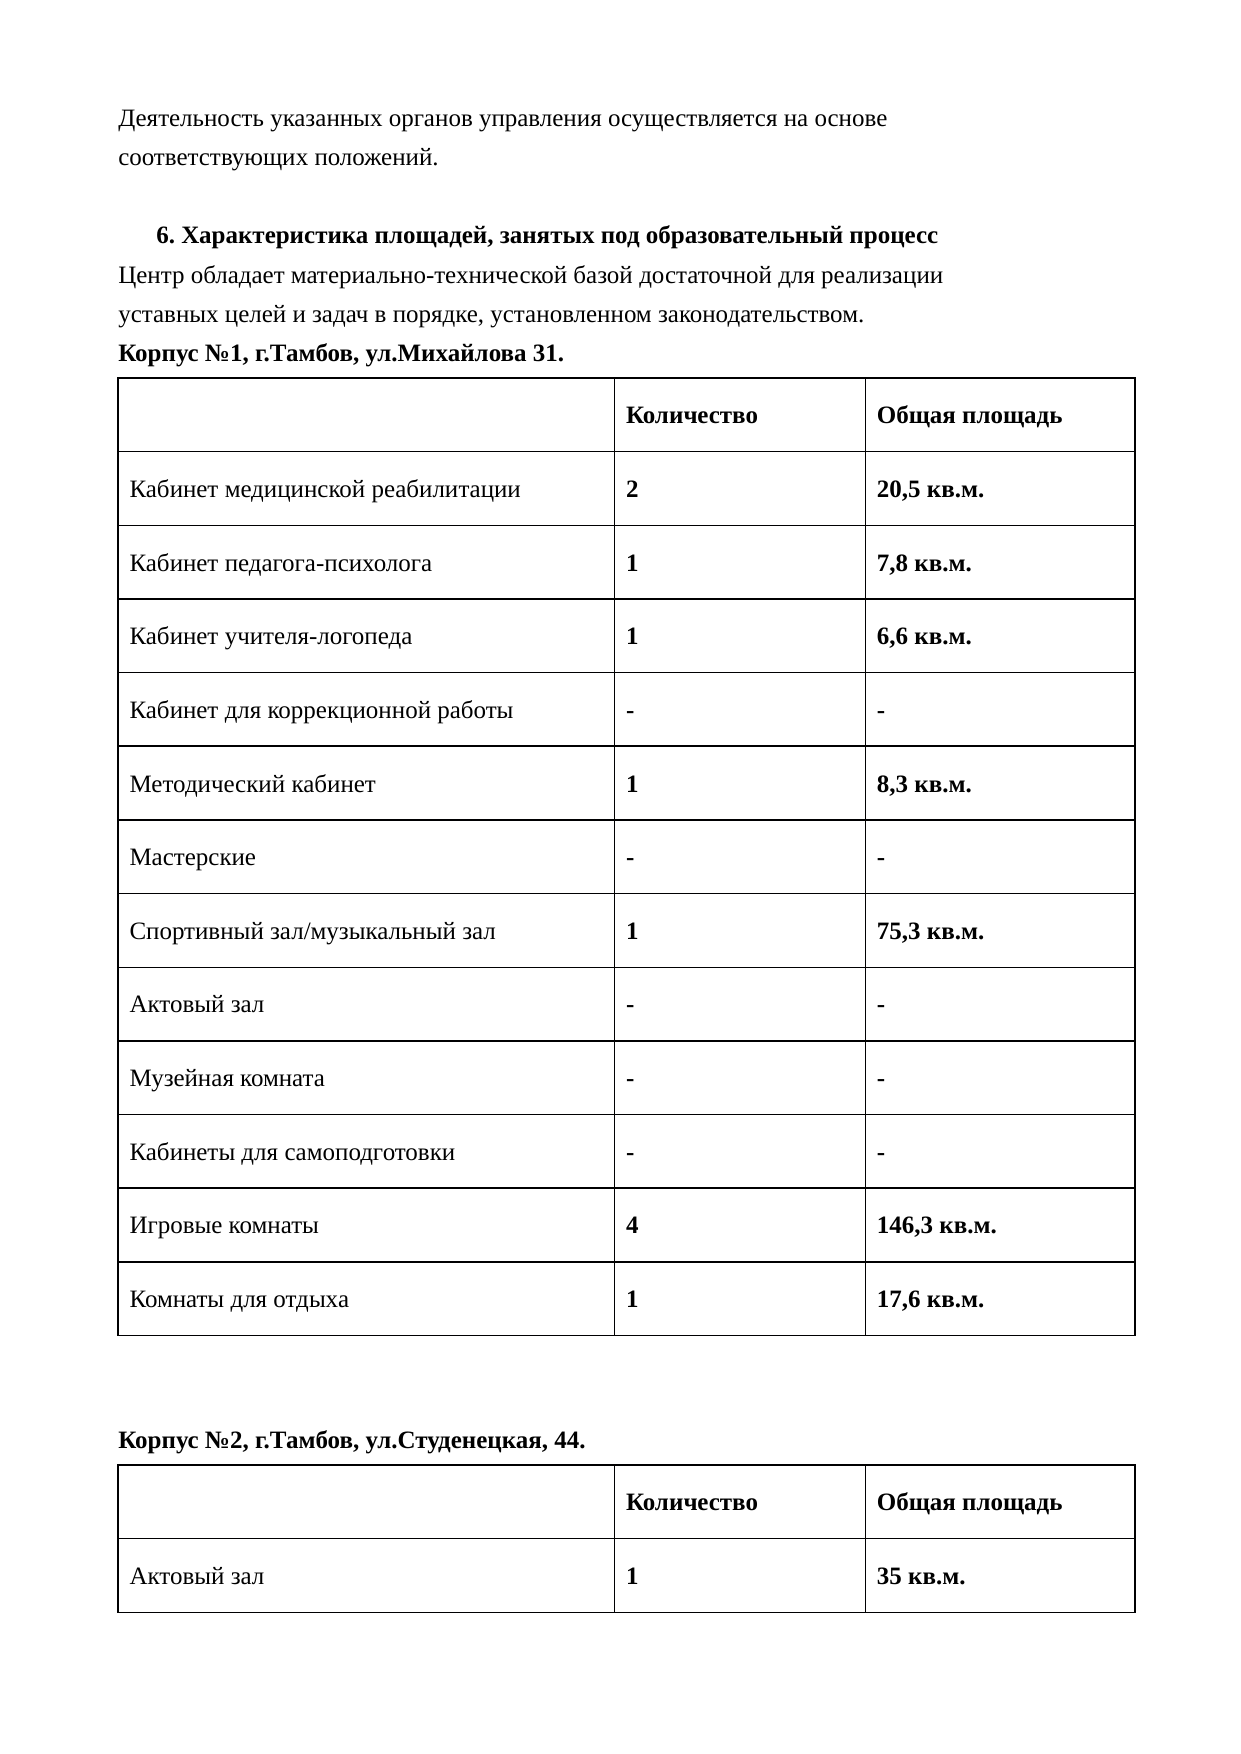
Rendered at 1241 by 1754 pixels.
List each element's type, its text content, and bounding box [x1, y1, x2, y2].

table_cell Актовый зал [119, 968, 614, 1040]
table_cell 4 [615, 1189, 865, 1261]
table_cell Методический кабинет [119, 747, 614, 819]
text уставных целей и задач в порядке, установленном законодательством. [118, 299, 1181, 328]
table_cell Актовый зал [119, 1539, 614, 1611]
table_header Количество [615, 1466, 865, 1538]
table_cell 75,3 кв.м. [866, 894, 1134, 966]
table_cell 17,6 кв.м. [866, 1263, 1134, 1334]
table_cell - [615, 821, 865, 893]
table_cell Комнаты для отдыха [119, 1263, 614, 1334]
table_cell - [866, 1115, 1134, 1187]
table_cell Спортивный зал/музыкальный зал [119, 894, 614, 966]
table_cell - [866, 673, 1134, 745]
table_cell 20,5 кв.м. [866, 452, 1134, 524]
table_cell 8,3 кв.м. [866, 747, 1134, 819]
text соответствующих положений. [118, 142, 1181, 171]
table_cell Кабинет медицинской реабилитации [119, 452, 614, 524]
text 6. Характеристика площадей, занятых под образовательный процесс [118, 221, 1181, 249]
table_cell - [866, 821, 1134, 893]
text Деятельность указанных органов управления осуществляется на основе [118, 103, 1181, 132]
table_header Общая площадь [866, 379, 1134, 451]
table_cell 146,3 кв.м. [866, 1189, 1134, 1261]
table_header Количество [615, 379, 865, 451]
table_cell Игровые комнаты [119, 1189, 614, 1261]
table_cell 2 [615, 452, 865, 524]
table_header [119, 1466, 614, 1538]
table_header Общая площадь [866, 1466, 1134, 1538]
table_cell 35 кв.м. [866, 1539, 1134, 1611]
table_cell - [615, 968, 865, 1040]
table_cell 6,6 кв.м. [866, 600, 1134, 672]
table_cell - [615, 1115, 865, 1187]
table_cell Кабинет для коррекционной работы [119, 673, 614, 745]
table_cell 1 [615, 526, 865, 598]
text Корпус №1, г.Тамбов, ул.Михайлова 31. [118, 338, 1181, 367]
table_cell 1 [615, 600, 865, 672]
table_cell Кабинеты для самоподготовки [119, 1115, 614, 1187]
table_cell 7,8 кв.м. [866, 526, 1134, 598]
table_cell Кабинет учителя-логопеда [119, 600, 614, 672]
table_cell - [615, 1042, 865, 1114]
table_cell 1 [615, 894, 865, 966]
table_header [119, 379, 614, 451]
text Корпус №2, г.Тамбов, ул.Студенецкая, 44. [118, 1425, 1181, 1454]
table_cell Музейная комната [119, 1042, 614, 1114]
table_cell - [866, 968, 1134, 1040]
table_cell - [866, 1042, 1134, 1114]
table_cell Мастерские [119, 821, 614, 893]
table_cell 1 [615, 1263, 865, 1334]
table_cell Кабинет педагога-психолога [119, 526, 614, 598]
text Центр обладает материально-технической базой достаточной для реализации [118, 260, 1181, 288]
table_cell 1 [615, 747, 865, 819]
table_cell 1 [615, 1539, 865, 1611]
table_cell - [615, 673, 865, 745]
